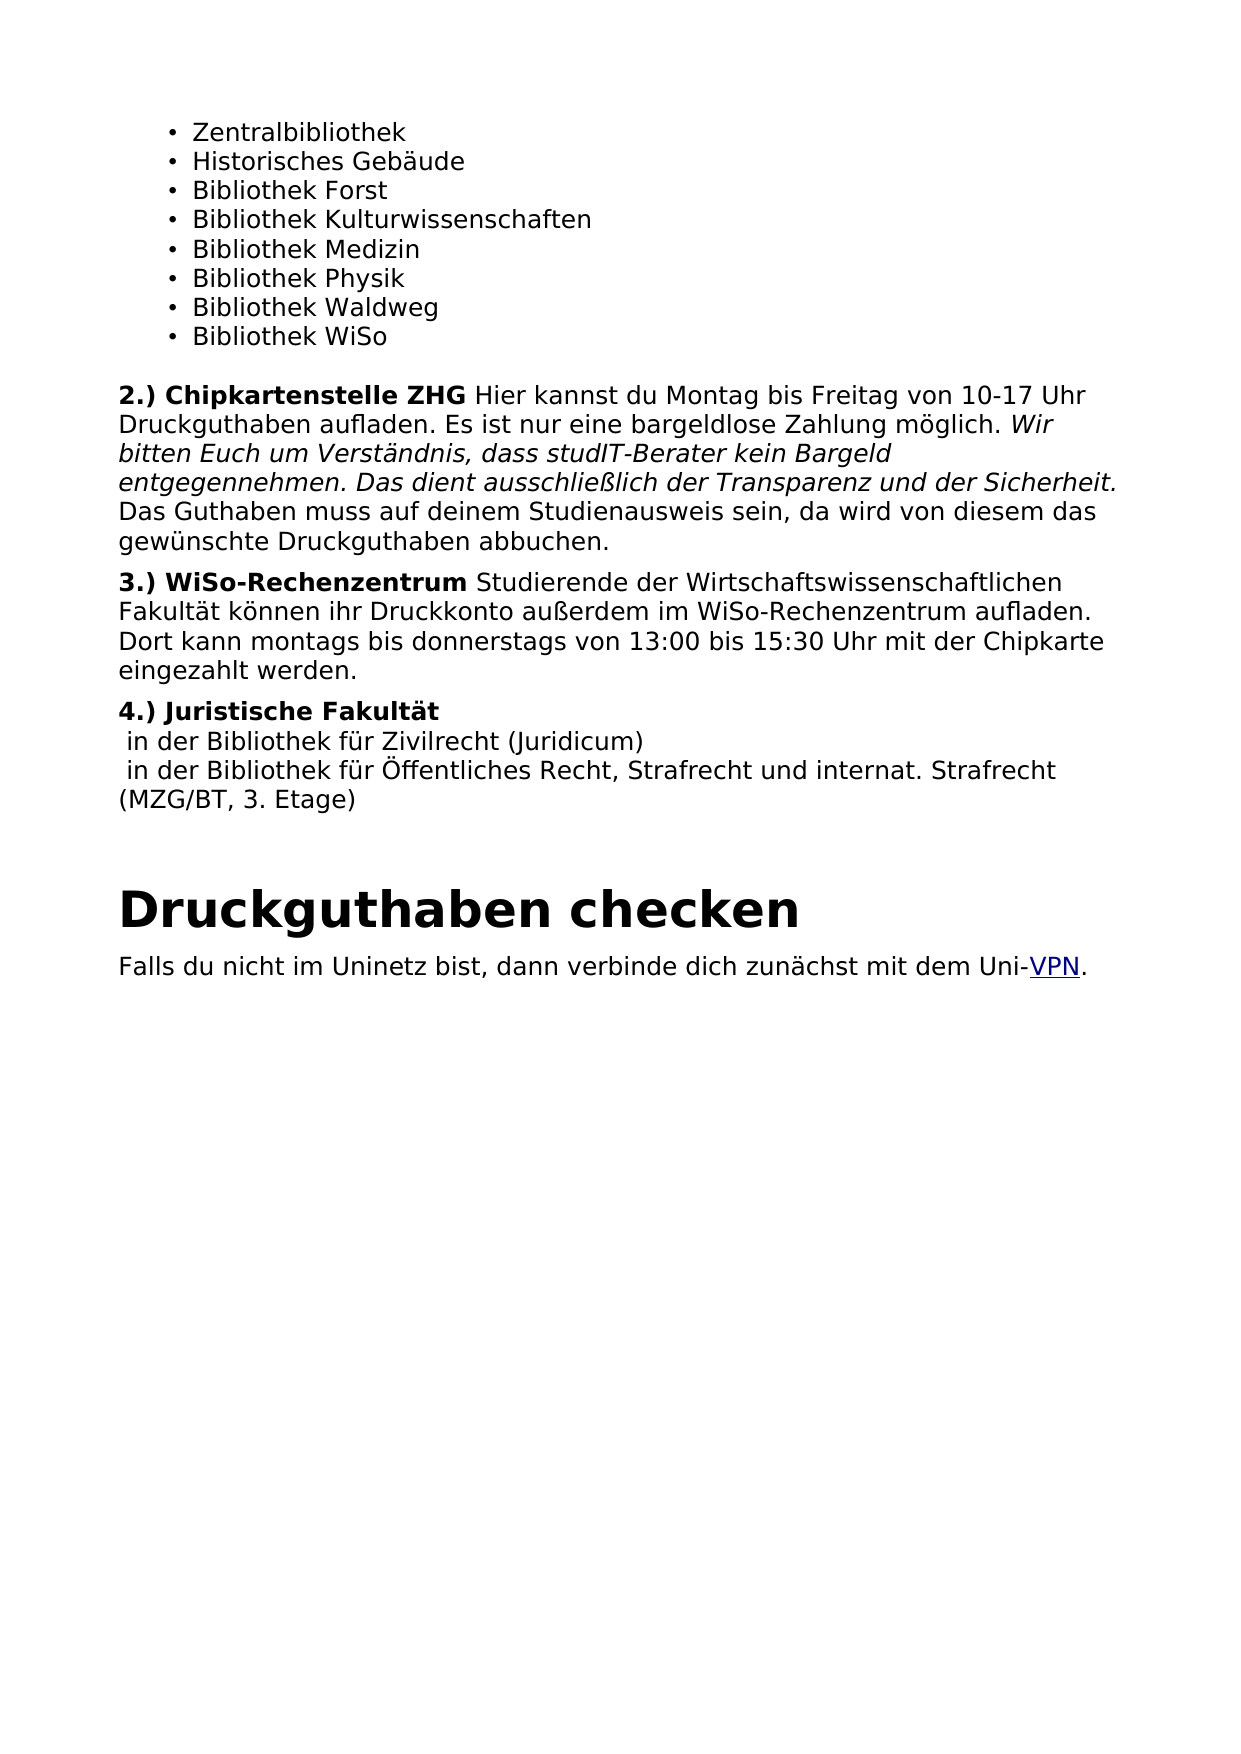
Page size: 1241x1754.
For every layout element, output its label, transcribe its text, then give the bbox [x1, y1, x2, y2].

text 2.) Chipkartenstelle ZHG Hier kannst du Montag bis Freitag von 10-17 Uhr Druckguthaben aufladen. Es ist nur eine bargeldlose Zahlung möglich. Wir bitten Euch um Verständnis, dass studIT-Berater kein Bargeld entgegennehmen. Das dient ausschließlich der Transparenz und der Sicherheit. Das Guthaben muss auf deinem Studienausweis sein, da wird von diesem das gewünschte Druckguthaben abbuchen. [118, 381, 1122, 556]
subtitle Druckguthaben checken [118, 881, 1122, 939]
list Bibliothek Physik [177, 264, 1122, 293]
text Falls du nicht im Uninetz bist, dann verbinde dich zunächst mit dem Uni-VPN. [118, 952, 1122, 981]
list Bibliothek Medizin [177, 235, 1122, 264]
list Bibliothek Forst [177, 176, 1122, 206]
text 3.) WiSo-Rechenzentrum Studierende der Wirtschaftswissenschaftlichen Fakultät können ihr Druckkonto außerdem im WiSo-Rechenzentrum aufladen. Dort kann montags bis donnerstags von 13:00 bis 15:30 Uhr mit der Chipkarte eingezahlt werden. [118, 568, 1122, 685]
list Historisches Gebäude [177, 147, 1122, 176]
list Zentralbibliothek [177, 118, 1122, 147]
text 4.) Juristische Fakultät in der Bibliothek für Zivilrecht (Juridicum) in der Bibliothek für Öffentliches Recht, Strafrecht und internat. Strafrecht (MZG/BT, 3. Etage) [118, 698, 1122, 843]
list Bibliothek Kulturwissenschaften [177, 206, 1122, 235]
list Bibliothek WiSo [177, 322, 1122, 351]
list Bibliothek Waldweg [177, 293, 1122, 322]
